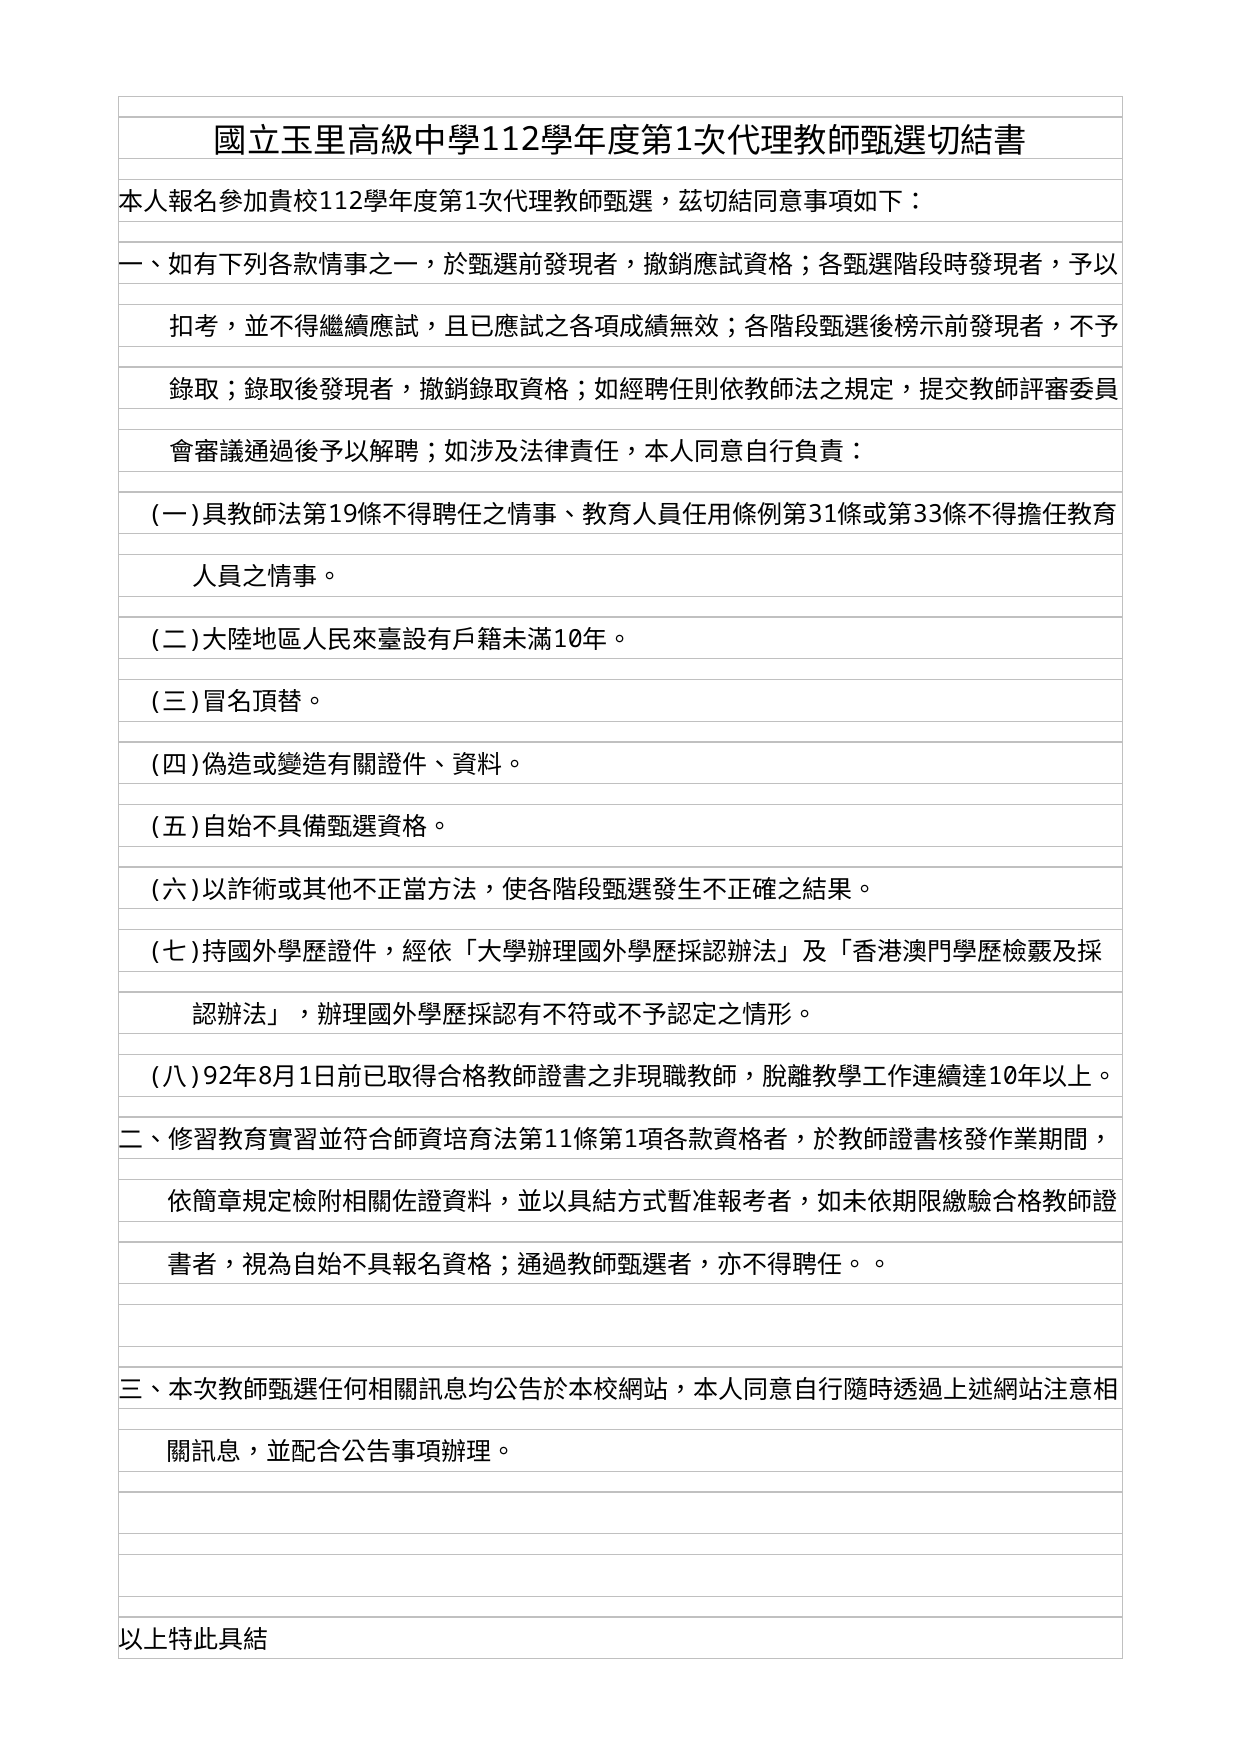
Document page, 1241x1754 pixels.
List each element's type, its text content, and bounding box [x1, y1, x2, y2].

text 依簡章規定檢附相關佐證資料，並以具結方式暫准報考者，如未依期限繳驗合格教師證 [119, 1180, 1122, 1221]
text [119, 1597, 1122, 1616]
text (七)持國外學歷證件，經依「大學辦理國外學歷採認辦法」及「香港澳門學歷檢覈及採 [148, 930, 1122, 971]
text 扣考，並不得繼續應試，且已應試之各項成績無效；各階段甄選後榜示前發現者，不予 [119, 305, 1122, 346]
text 認辦法」，辦理國外學歷採認有不符或不予認定之情形。 [148, 993, 1122, 1033]
text (四)偽造或變造有關證件、資料。 [148, 743, 1122, 783]
text 本人報名參加貴校112學年度第1次代理教師甄選，茲切結同意事項如下： [119, 180, 1122, 221]
text [119, 1409, 1122, 1429]
text [148, 847, 1122, 866]
text 三、本次教師甄選任何相關訊息均公告於本校網站，本人同意自行隨時透過上述網站注意相 [119, 1368, 1122, 1408]
text 以上特此具結 [119, 1618, 1122, 1658]
text [148, 722, 1122, 741]
text (五)自始不具備甄選資格。 [148, 805, 1122, 846]
text [119, 1159, 1122, 1179]
text [119, 97, 1122, 116]
text [119, 1222, 1122, 1241]
text 一、如有下列各款情事之一，於甄選前發現者，撤銷應試資格；各甄選階段時發現者，予以 [119, 243, 1122, 283]
text [119, 222, 1122, 241]
text (二)大陸地區人民來臺設有戶籍未滿10年。 [148, 618, 1122, 658]
text [119, 284, 1122, 304]
text [148, 659, 1122, 679]
text [148, 534, 1122, 554]
text [148, 784, 1122, 804]
text 國立玉里高級中學112學年度第1次代理教師甄選切結書 [119, 118, 1122, 158]
text 二、修習教育實習並符合師資培育法第11條第1項各款資格者，於教師證書核發作業期間， [119, 1118, 1122, 1158]
text [148, 972, 1122, 991]
text (八)92年8月1日前已取得合格教師證書之非現職教師，脫離教學工作連續達10年以上。 [148, 1055, 1122, 1096]
text [148, 472, 1122, 491]
text 錄取；錄取後發現者，撤銷錄取資格；如經聘任則依教師法之規定，提交教師評審委員 [119, 368, 1122, 408]
text 人員之情事。 [148, 555, 1122, 596]
text [148, 909, 1122, 929]
text (三)冒名頂替。 [148, 680, 1122, 721]
text [119, 1097, 1122, 1116]
text [119, 347, 1122, 366]
text [119, 1347, 1122, 1366]
text [119, 159, 1122, 179]
text 會審議通過後予以解聘；如涉及法律責任，本人同意自行負責： [119, 430, 1122, 471]
text 關訊息，並配合公告事項辦理。 [119, 1430, 1122, 1471]
text [148, 597, 1122, 616]
text (一)具教師法第19條不得聘任之情事、教育人員任用條例第31條或第33條不得擔任教育 [148, 493, 1122, 533]
text [148, 1034, 1122, 1054]
text 書者，視為自始不具報名資格；通過教師甄選者，亦不得聘任。。 [119, 1243, 1122, 1283]
text (六)以詐術或其他不正當方法，使各階段甄選發生不正確之結果。 [148, 868, 1122, 908]
text [119, 409, 1122, 429]
